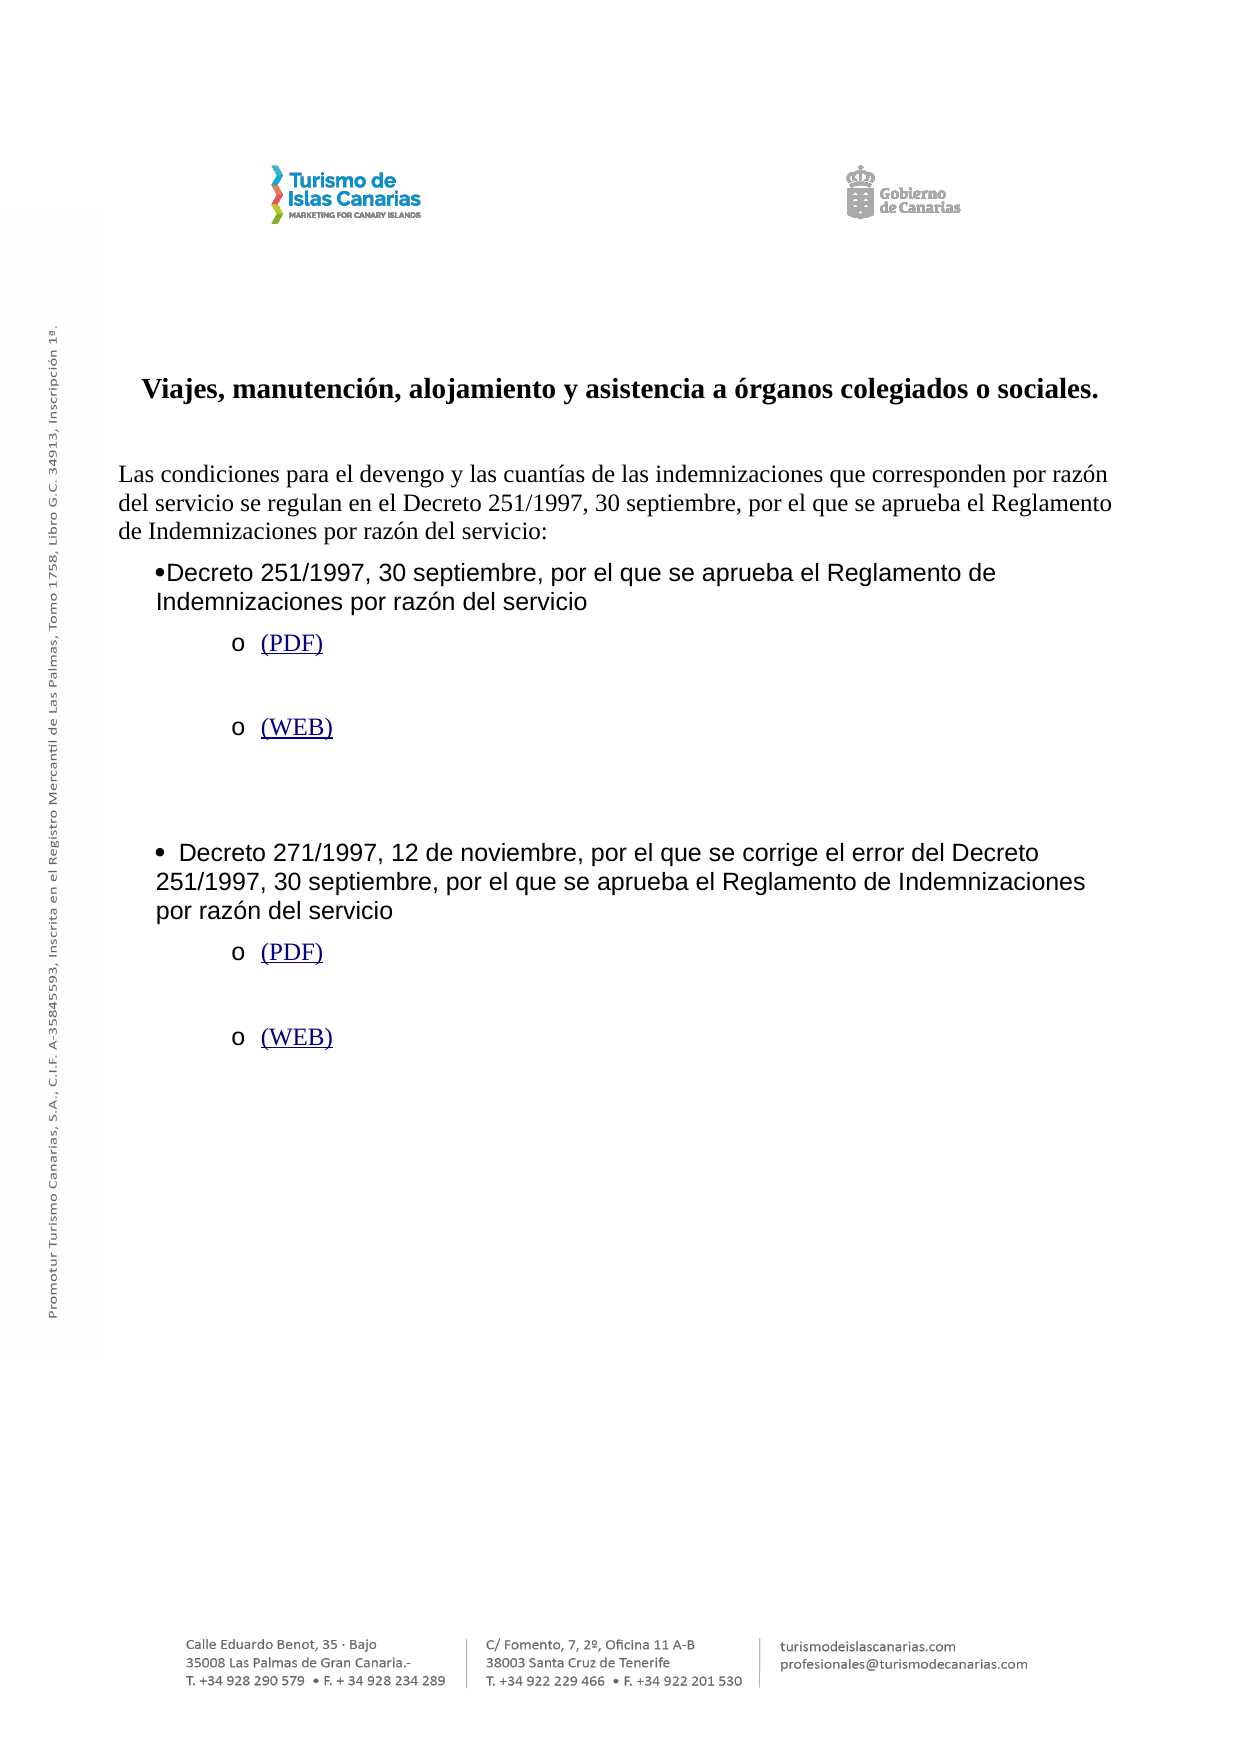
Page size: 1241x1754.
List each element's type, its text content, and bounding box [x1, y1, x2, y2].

text o (WEB) [231, 1022, 1122, 1052]
text o (WEB) [231, 712, 1122, 743]
list · Decreto 271/1997, 12 de noviembre, por el que se corrige el error del Decreto 251/1997, 30 septiembre, por el que se aprueba el Reglamento de Indemnizaciones por razón del servicio [118, 838, 1122, 924]
picture [2, 213, 103, 1355]
text o (PDF) [231, 937, 1122, 968]
text Las condiciones para el devengo y las cuantías de las indemnizaciones que corresponden por razón del servicio se regulan en el Decreto 251/1997, 30 septiembre, por el que se aprueba el Reglamento de Indemnizaciones por razón del servicio: [118, 459, 1122, 545]
picture [118, 1607, 1123, 1744]
text Viajes, manutención, alojamiento y asistencia a órganos colegiados o sociales. [118, 372, 1122, 405]
text o (PDF) [231, 628, 1122, 659]
list ·Decreto 251/1997, 30 septiembre, por el que se aprueba el Reglamento de Indemnizaciones por razón del servicio [118, 558, 1122, 615]
picture [118, 118, 1123, 261]
